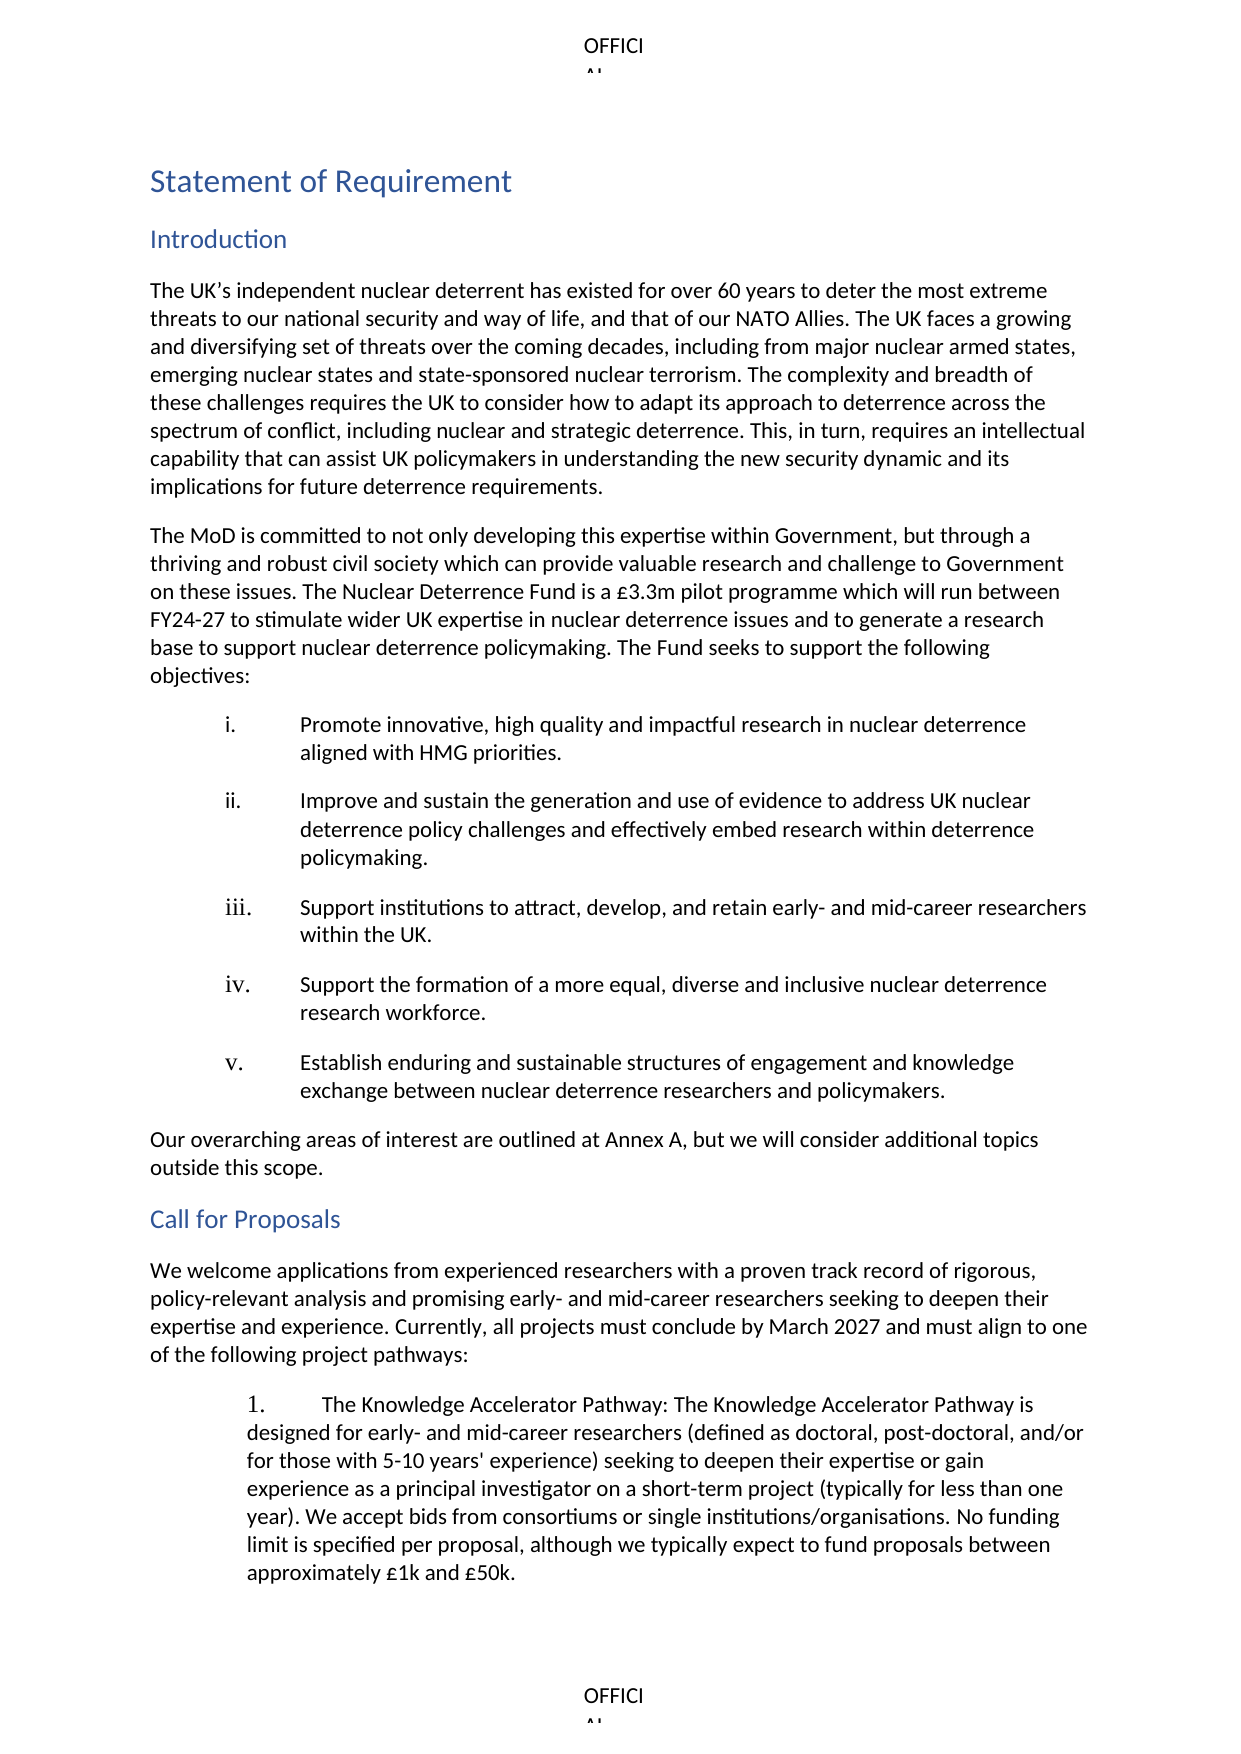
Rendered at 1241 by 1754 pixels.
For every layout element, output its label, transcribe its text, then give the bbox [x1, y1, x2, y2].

subtitle Call for Proposals [150, 1202, 1090, 1235]
list Promote innovative, high quality and impactful research in nuclear deterrence aligned with HMG priorities. [225, 710, 1090, 766]
list Support the formation of a more equal, diverse and inclusive nuclear deterrence research workforce. [225, 969, 1090, 1027]
list Support institutions to attract, develop, and retain early- and mid-career researchers within the UK. [225, 892, 1090, 949]
list Improve and sustain the generation and use of evidence to address UK nuclear deterrence policy challenges and effectively embed research within deterrence policymaking. [225, 787, 1090, 871]
text We welcome applications from experienced researchers with a proven track record of rigorous, policy-relevant analysis and promising early- and mid-career researchers seeking to deepen their expertise and experience. Currently, all projects must conclude by March 2027 and must align to one of the following project pathways: [150, 1256, 1090, 1368]
text The MoD is committed to not only developing this expertise within Government, but through a thriving and robust civil society which can provide valuable research and challenge to Government on these issues. The Nuclear Deterrence Fund is a £3.3m pilot programme which will run between FY24-27 to stimulate wider UK expertise in nuclear deterrence issues and to generate a research base to support nuclear deterrence policymaking. The Fund seeks to support the following objectives: [150, 521, 1090, 689]
text Our overarching areas of interest are outlined at Annex A, but we will consider additional topics outside this scope. [150, 1125, 1090, 1181]
text The UK’s independent nuclear deterrent has existed for over 60 years to deter the most extreme threats to our national security and way of life, and that of our NATO Allies. The UK faces a growing and diversifying set of threats over the coming decades, including from major nuclear armed states, emerging nuclear states and state-sponsored nuclear terrorism. The complexity and breadth of these challenges requires the UK to consider how to adapt its approach to deterrence across the spectrum of conflict, including nuclear and strategic deterrence. This, in turn, requires an intellectual capability that can assist UK policymakers in understanding the new security dynamic and its implications for future deterrence requirements. [150, 276, 1090, 500]
list The Knowledge Accelerator Pathway: The Knowledge Accelerator Pathway is designed for early- and mid-career researchers (defined as doctoral, post-doctoral, and/or for those with 5-10 years' experience) seeking to deepen their expertise or gain experience as a principal investigator on a short-term project (typically for less than one year). We accept bids from consortiums or single institutions/organisations. No funding limit is specified per proposal, although we typically expect to fund proposals between approximately £1k and £50k. [247, 1389, 1090, 1586]
list Establish enduring and sustainable structures of engagement and knowledge exchange between nuclear deterrence researchers and policymakers. [225, 1047, 1090, 1104]
subtitle Introduction [150, 222, 1090, 255]
subtitle Statement of Requirement [150, 160, 1090, 201]
